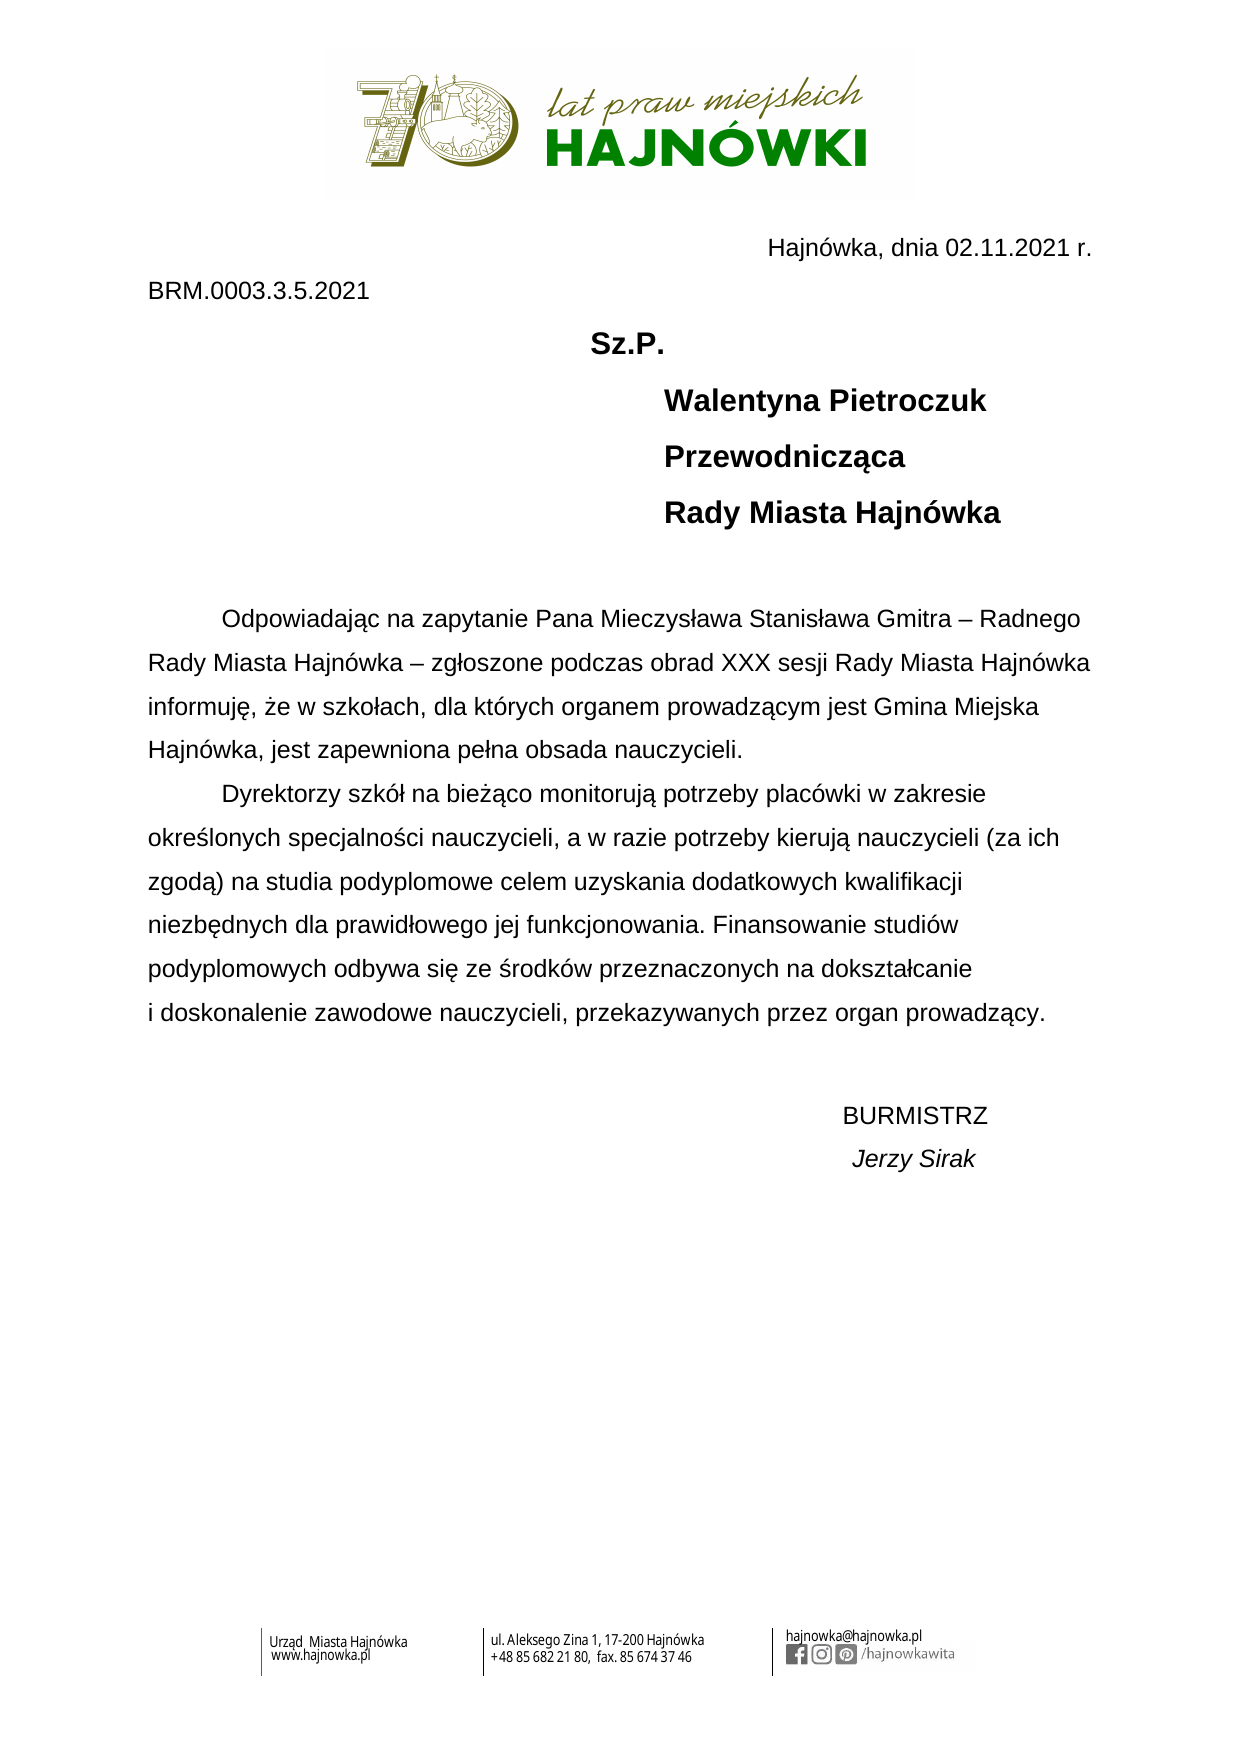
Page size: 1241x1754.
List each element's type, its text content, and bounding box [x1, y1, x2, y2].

text Odpowiadając na zapytanie Pana Mieczysława Stanisława Gmitra – Radnego Rady Miasta Hajnówka – zgłoszone podczas obrad XXX sesji Rady Miasta Hajnówka informuję, że w szkołach, dla których organem prowadzącym jest Gmina Miejska Hajnówka, jest zapewniona pełna obsada nauczycieli. [148, 589, 1093, 764]
text BURMISTRZ [738, 1086, 1093, 1129]
text Przewodnicząca [590, 417, 1093, 474]
text Dyrektorzy szkół na bieżąco monitorują potrzeby placówki w zakresie określonych specjalności nauczycieli, a w razie potrzeby kierują nauczycieli (za ich zgodą) na studia podyplomowe celem uzyskania dodatkowych kwalifikacji niezbędnych dla prawidłowego jej funkcjonowania. Finansowanie studiów podyplomowych odbywa się ze środków przeznaczonych na dokształcanie i doskonalenie zawodowe nauczycieli, przekazywanych przez organ prowadzący. [148, 764, 1093, 1027]
text Rady Miasta Hajnówka [590, 474, 1093, 530]
text Walentyna Pietroczuk [664, 361, 1093, 417]
picture [326, 48, 914, 199]
text Sz.P. [516, 305, 1093, 361]
text Jerzy Sirak [738, 1129, 1093, 1173]
text BRM.0003.3.5.2021 [148, 261, 1093, 305]
text Hajnówka, dnia 02.11.2021 r. [148, 217, 1093, 261]
